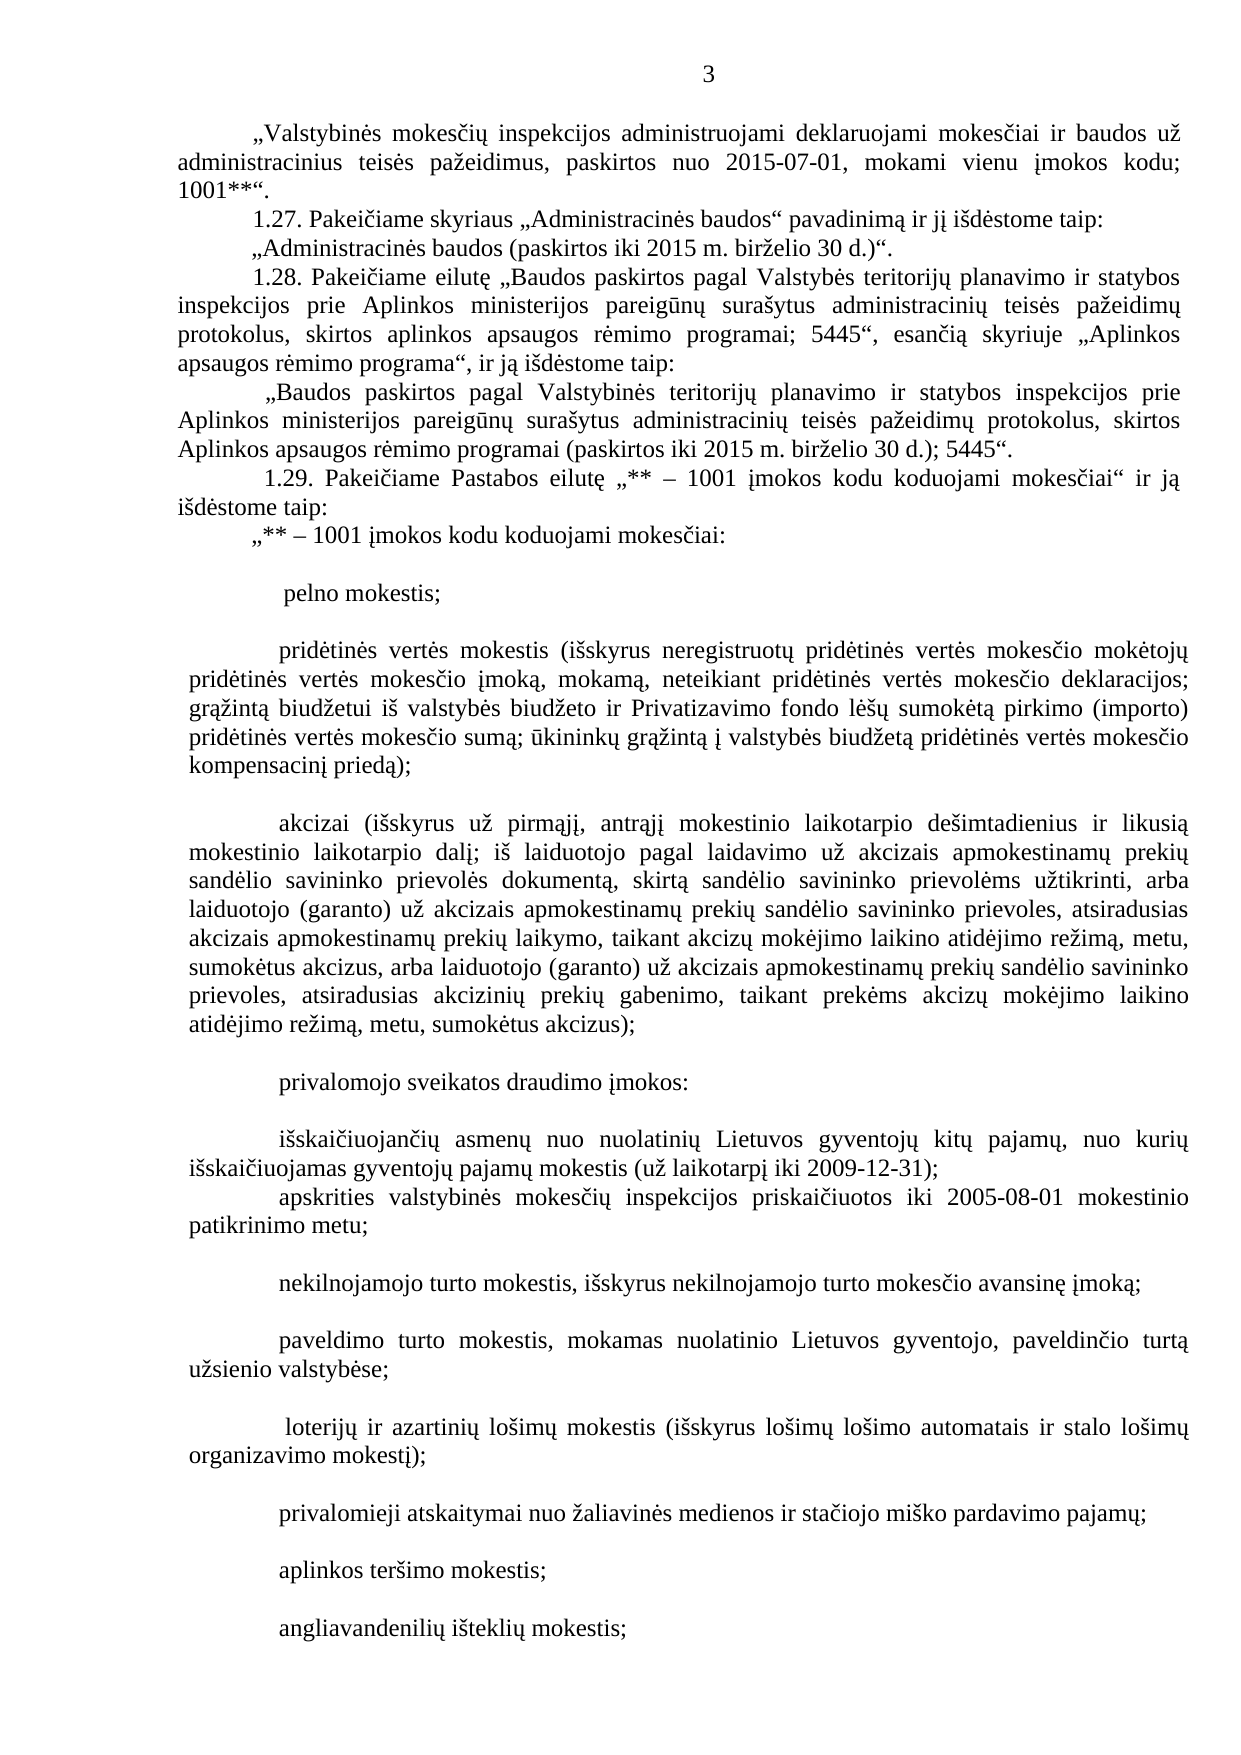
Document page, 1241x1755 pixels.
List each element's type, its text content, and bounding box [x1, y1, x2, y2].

table_cell [177, 1239, 1201, 1268]
table_cell [177, 1038, 1201, 1067]
table_cell išskaičiuojančių asmenų nuo nuolatinių Lietuvos gyventojų kitų pajamų, nuo kurių išskaičiuojamas gyventojų pajamų mokestis (už laikotarpį iki 2009-12-31); [177, 1124, 1201, 1182]
table_cell [177, 1527, 1201, 1556]
text „Baudos paskirtos pagal Valstybinės teritorijų planavimo ir statybos inspekcijos prie Aplinkos ministerijos pareigūnų surašytus administracinių teisės pažeidimų protokolus, skirtos Aplinkos apsaugos rėmimo programai (paskirtos iki 2015 m. birželio 30 d.); 5445“. [177, 377, 1181, 463]
text 1.27. Pakeičiame skyriaus „Administracinės baudos“ pavadinimą ir jį išdėstome taip: [177, 204, 1181, 233]
table_cell apskrities valstybinės mokesčių inspekcijos priskaičiuotos iki 2005-08-01 mokestinio patikrinimo metu; [177, 1182, 1201, 1239]
table_cell angliavandenilių išteklių mokestis; [177, 1613, 1201, 1642]
table_cell [177, 1383, 1201, 1412]
table_cell loterijų ir azartinių lošimų mokestis (išskyrus lošimų lošimo automatais ir stalo lošimų organizavimo mokestį); [177, 1412, 1201, 1469]
table_cell privalomojo sveikatos draudimo įmokos: [177, 1067, 1201, 1124]
table_cell [177, 1469, 1201, 1498]
text „Valstybinės mokesčių inspekcijos administruojami deklaruojami mokesčiai ir baudos už administracinius teisės pažeidimus, paskirtos nuo 2015-07-01, mokami vienu įmokos kodu; 1001**“. [177, 118, 1181, 204]
table_cell pridėtinės vertės mokestis (išskyrus neregistruotų pridėtinės vertės mokesčio mokėtojų pridėtinės vertės mokesčio įmoką, mokamą, neteikiant pridėtinės vertės mokesčio deklaracijos; grąžintą biudžetui iš valstybės biudžeto ir Privatizavimo fondo lėšų sumokėtą pirkimo (importo) pridėtinės vertės mokesčio sumą; ūkininkų grąžintą į valstybės biudžetą pridėtinės vertės mokesčio kompensacinį priedą); [177, 636, 1201, 779]
text „Administracinės baudos (paskirtos iki 2015 m. birželio 30 d.)“. [177, 233, 1181, 262]
text 1.29. Pakeičiame Pastabos eilutę „** – 1001 įmokos kodu koduojami mokesčiai“ ir ją išdėstome taip: [177, 463, 1181, 521]
text 1.28. Pakeičiame eilutę „Baudos paskirtos pagal Valstybės teritorijų planavimo ir statybos inspekcijos prie Aplinkos ministerijos pareigūnų surašytus administracinių teisės pažeidimų protokolus, skirtos aplinkos apsaugos rėmimo programai; 5445“, esančią skyriuje „Aplinkos apsaugos rėmimo programa“, ir ją išdėstome taip: [177, 262, 1181, 377]
table_header pelno mokestis; [177, 549, 1201, 636]
table_cell akcizai (išskyrus už pirmąjį, antrąjį mokestinio laikotarpio dešimtadienius ir likusią mokestinio laikotarpio dalį; iš laiduotojo pagal laidavimo už akcizais apmokestinamų prekių sandėlio savininko prievolės dokumentą, skirtą sandėlio savininko prievolėms užtikrinti, arba laiduotojo (garanto) už akcizais apmokestinamų prekių sandėlio savininko prievoles, atsiradusias akcizais apmokestinamų prekių laikymo, taikant akcizų mokėjimo laikino atidėjimo režimą, metu, sumokėtus akcizus, arba laiduotojo (garanto) už akcizais apmokestinamų prekių sandėlio savininko prievoles, atsiradusias akcizinių prekių gabenimo, taikant prekėms akcizų mokėjimo laikino atidėjimo režimą, metu, sumokėtus akcizus); [177, 779, 1201, 1038]
table_cell nekilnojamojo turto mokestis, išskyrus nekilnojamojo turto mokesčio avansinę įmoką; [177, 1268, 1201, 1297]
table_cell [177, 1584, 1201, 1613]
table_cell paveldimo turto mokestis, mokamas nuolatinio Lietuvos gyventojo, paveldinčio turtą užsienio valstybėse; [177, 1326, 1201, 1383]
table_cell [177, 1297, 1201, 1326]
table_cell privalomieji atskaitymai nuo žaliavinės medienos ir stačiojo miško pardavimo pajamų; [177, 1498, 1201, 1527]
table_cell aplinkos teršimo mokestis; [177, 1556, 1201, 1584]
text „** – 1001 įmokos kodu koduojami mokesčiai: [251, 521, 1181, 549]
